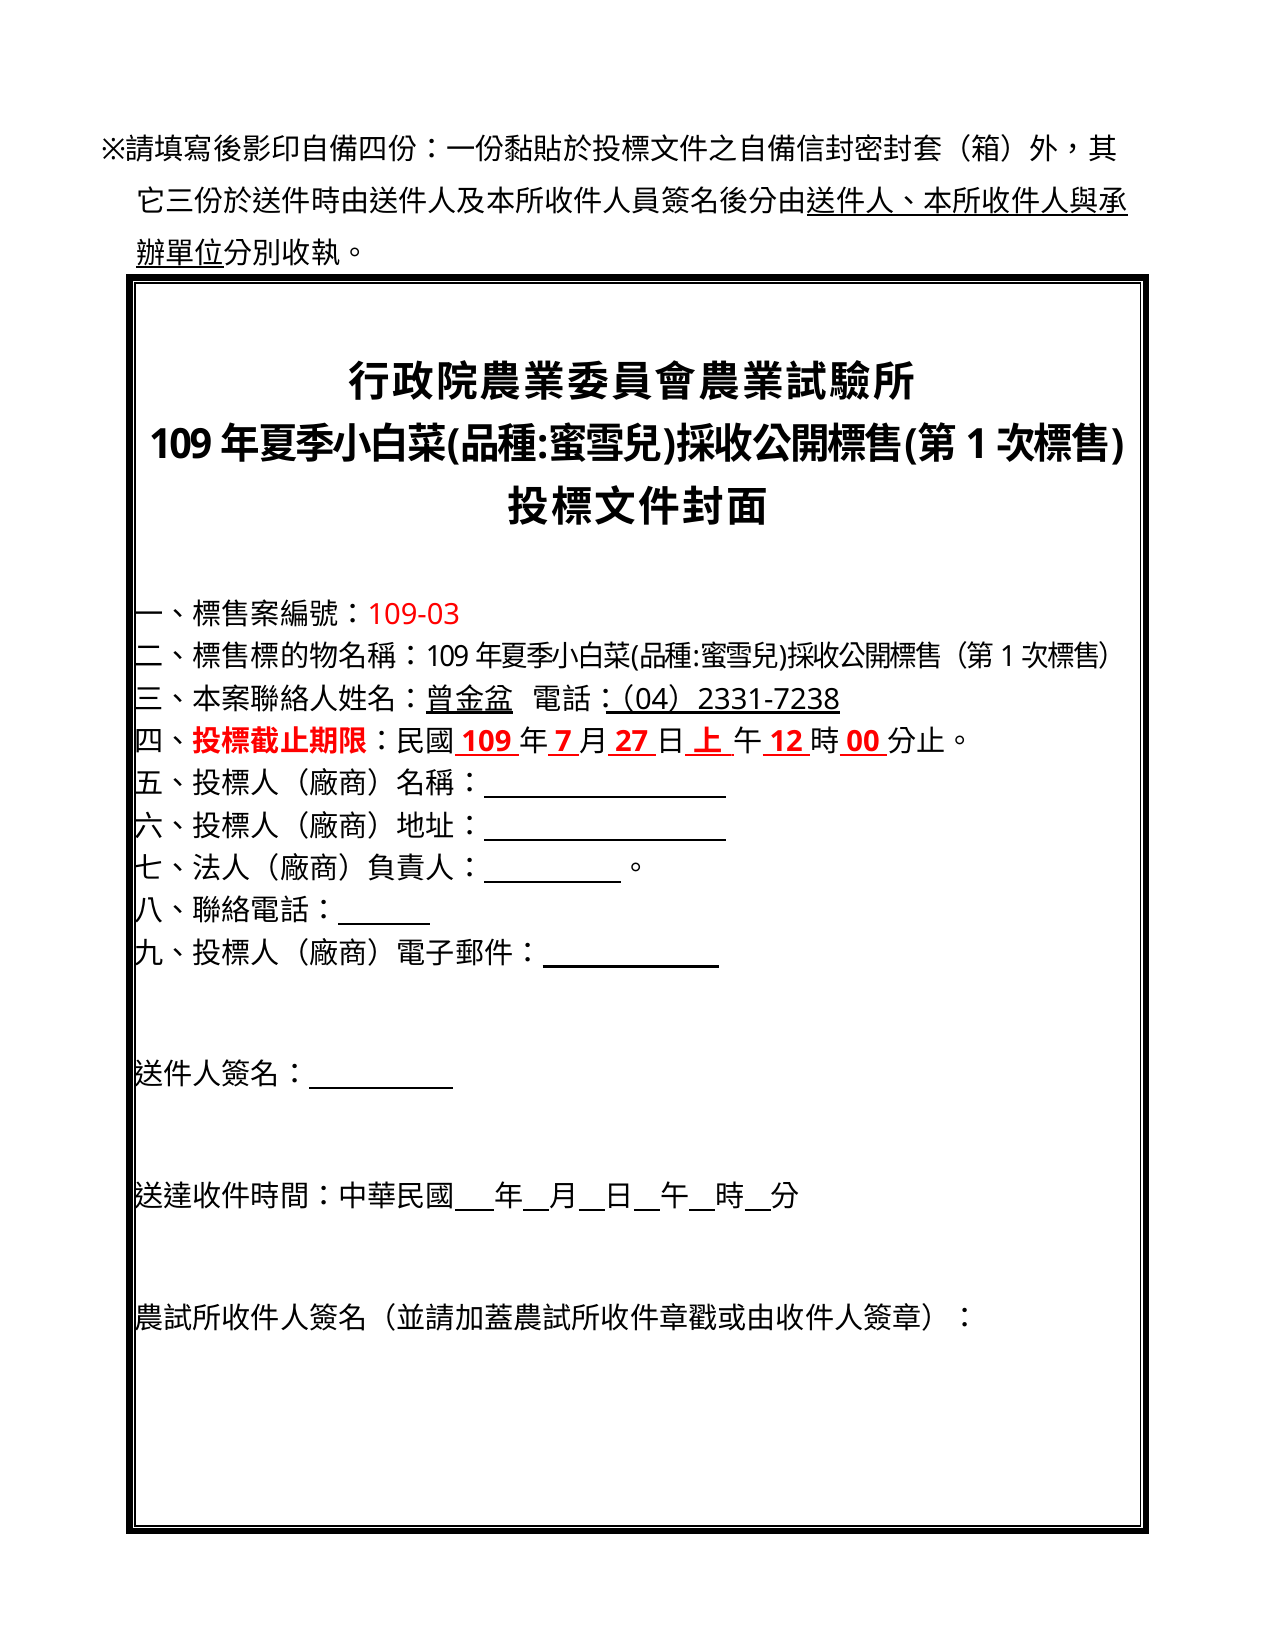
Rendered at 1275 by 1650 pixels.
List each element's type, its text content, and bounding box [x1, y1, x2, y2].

table_header 行政院農業委員會農業試驗所 109年夏季小白菜(品種:蜜雪兒)採收公開標售(第1次標售) 投標文件封面 一、標售案編號：109-03 二、標售標的物名稱：109年夏季小白菜(品種:蜜雪兒)採收公開標售（第1次標售） 三、本案聯絡人姓名：曾金盆 電話：（04）2331-7238 四、投標截止期限：民國 109 年 7 月 27 日 上 午 12 時 00 分止。 五、投標人（廠商）名稱： 六、投標人（廠商）地址： 七、法人（廠商）負責人： 。 八、聯絡電話： 九、投標人（廠商）電子郵件： 送件人簽名： 送達收件時間：中華民國 年 月 日 午 時 分 農試所收件人簽名（並請加蓋農試所收件章戳或由收件人簽章）： [136, 284, 1140, 1525]
text ※請填寫後影印自備四份：一份黏貼於投標文件之自備信封密封套（箱）外，其它三份於送件時由送件人及本所收件人員簽名後分由送件人、本所收件人與承辦單位分別收執。 [101, 118, 1139, 274]
